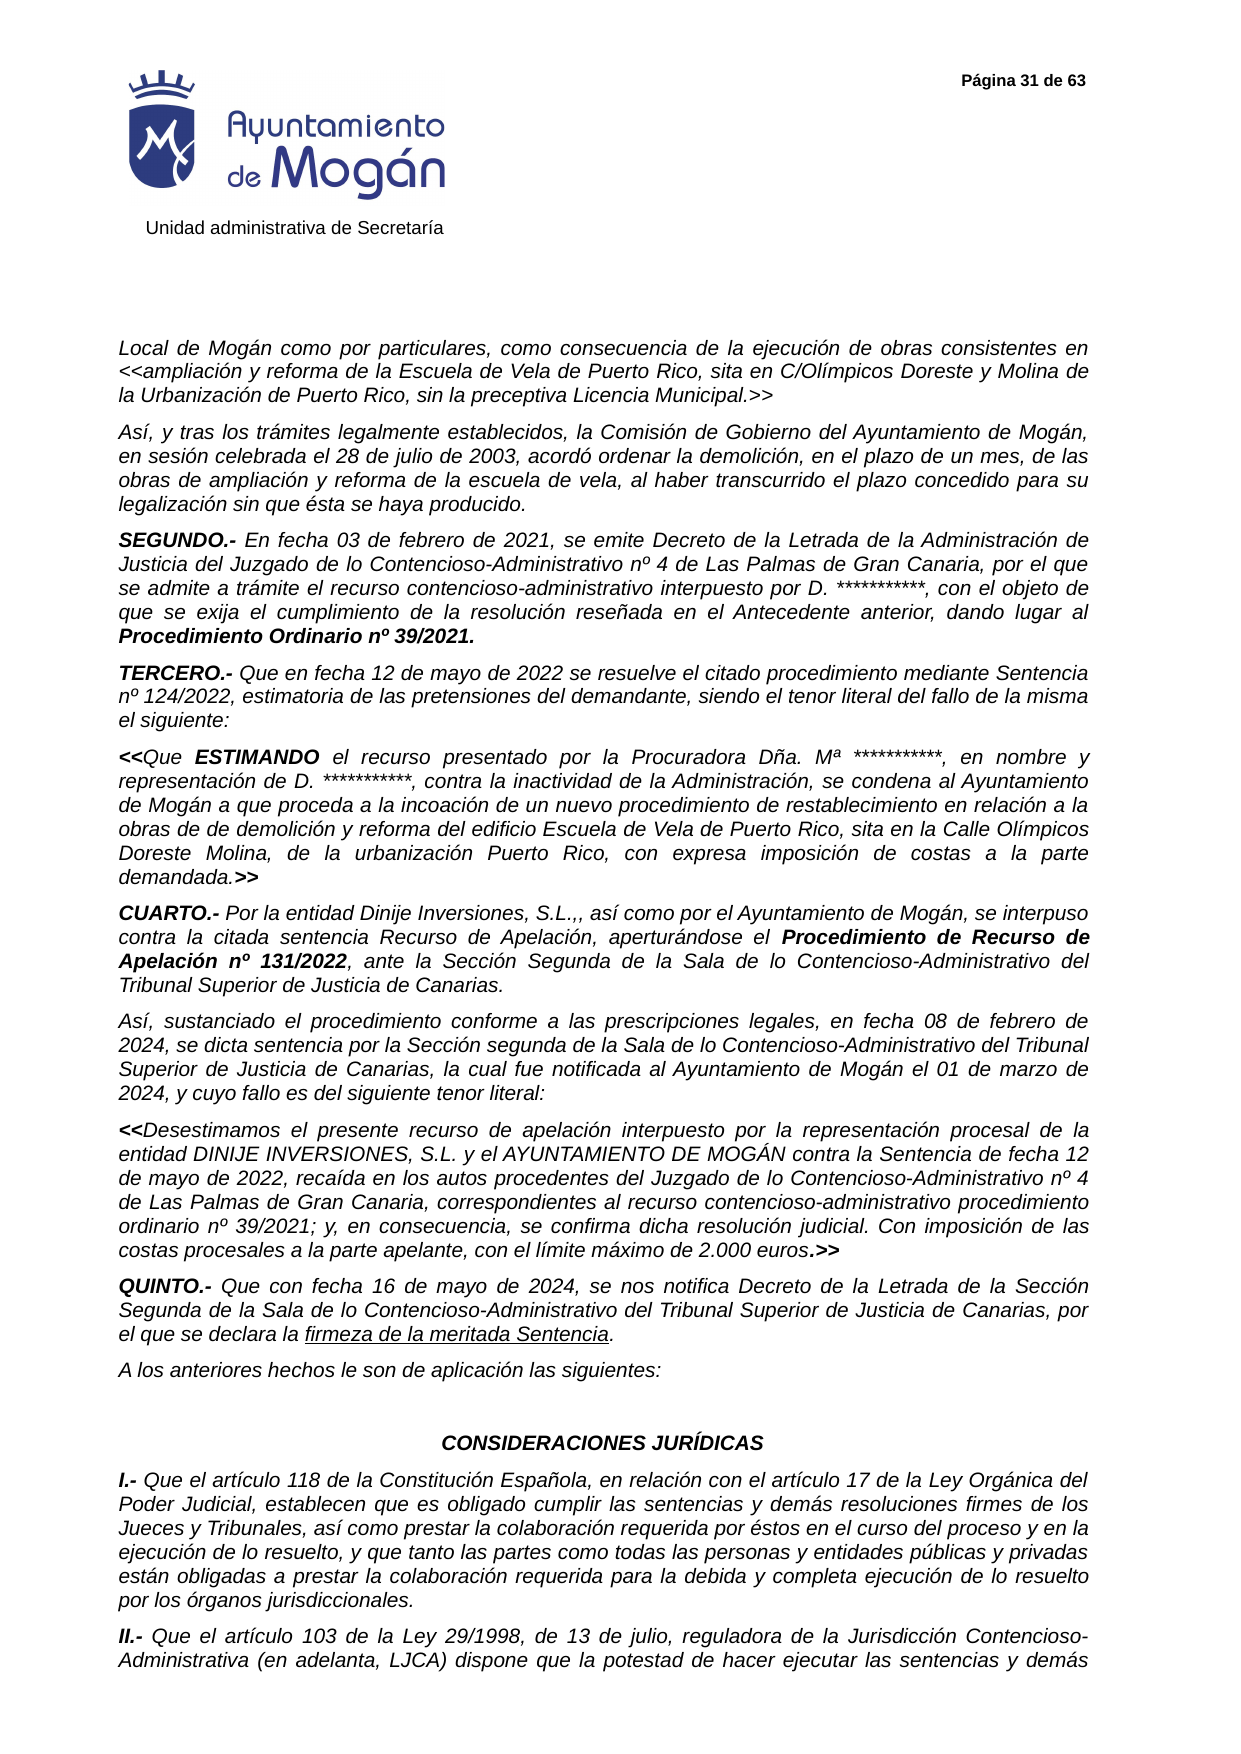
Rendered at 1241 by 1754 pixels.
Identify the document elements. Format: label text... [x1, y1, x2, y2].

text TERCERO.- Que en fecha 12 de mayo de 2022 se resuelve el citado procedimiento mediante Sentencia nº 124/2022, estimatoria de las pretensiones del demandante, siendo el tenor literal del fallo de la misma el siguiente: [118, 660, 1092, 732]
text <<Que ESTIMANDO el recurso presentado por la Procuradora Dña. Mª ***********, en nombre y representación de D. ***********, contra la inactividad de la Administración, se condena al Ayuntamiento de Mogán a que proceda a la incoación de un nuevo procedimiento de restablecimiento en relación a la obras de de demolición y reforma del edificio Escuela de Vela de Puerto Rico, sita en la Calle Olímpicos Doreste Molina, de la urbanización Puerto Rico, con expresa imposición de costas a la parte demandada.>> [118, 745, 1092, 888]
text SEGUNDO.- En fecha 03 de febrero de 2021, se emite Decreto de la Letrada de la Administración de Justicia del Juzgado de lo Contencioso-Administrativo nº 4 de Las Palmas de Gran Canaria, por el que se admite a trámite el recurso contencioso-administrativo interpuesto por D. ***********, con el objeto de que se exija el cumplimiento de la resolución reseñada en el Antecedente anterior, dando lugar al Procedimiento Ordinario nº 39/2021. [118, 528, 1092, 648]
text Así, sustanciado el procedimiento conforme a las prescripciones legales, en fecha 08 de febrero de 2024, se dicta sentencia por la Sección segunda de la Sala de lo Contencioso-Administrativo del Tribunal Superior de Justicia de Canarias, la cual fue notificada al Ayuntamiento de Mogán el 01 de marzo de 2024, y cuyo fallo es del siguiente tenor literal: [118, 1009, 1092, 1105]
picture [128, 70, 445, 206]
text QUINTO.- Que con fecha 16 de mayo de 2024, se nos notifica Decreto de la Letrada de la Sección Segunda de la Sala de lo Contencioso-Administrativo del Tribunal Superior de Justicia de Canarias, por el que se declara la firmeza de la meritada Sentencia. [118, 1274, 1092, 1346]
text <<Desestimamos el presente recurso de apelación interpuesto por la representación procesal de la entidad DINIJE INVERSIONES, S.L. y el AYUNTAMIENTO DE MOGÁN contra la Sentencia de fecha 12 de mayo de 2022, recaída en los autos procedentes del Juzgado de lo Contencioso-Administrativo nº 4 de Las Palmas de Gran Canaria, correspondientes al recurso contencioso-administrativo procedimiento ordinario nº 39/2021; y, en consecuencia, se confirma dicha resolución judicial. Con imposición de las costas procesales a la parte apelante, con el límite máximo de 2.000 euros.>> [118, 1118, 1092, 1261]
text Así, y tras los trámites legalmente establecidos, la Comisión de Gobierno del Ayuntamiento de Mogán, en sesión celebrada el 28 de julio de 2003, acordó ordenar la demolición, en el plazo de un mes, de las obras de ampliación y reforma de la escuela de vela, al haber transcurrido el plazo concedido para su legalización sin que ésta se haya producido. [118, 420, 1092, 516]
text Local de Mogán como por particulares, como consecuencia de la ejecución de obras consistentes en <<ampliación y reforma de la Escuela de Vela de Puerto Rico, sita en C/Olímpicos Doreste y Molina de la Urbanización de Puerto Rico, sin la preceptiva Licencia Municipal.>> [118, 335, 1092, 407]
text II.- Que el artículo 103 de la Ley 29/1998, de 13 de julio, reguladora de la Jurisdicción Contencioso-Administrativa (en adelanta, LJCA) dispone que la potestad de hacer ejecutar las sentencias y demás [118, 1624, 1092, 1672]
text CUARTO.- Por la entidad Dinije Inversiones, S.L.,, así como por el Ayuntamiento de Mogán, se interpuso contra la citada sentencia Recurso de Apelación, aperturándose el Procedimiento de Recurso de Apelación nº 131/2022, ante la Sección Segunda de la Sala de lo Contencioso-Administrativo del Tribunal Superior de Justicia de Canarias. [118, 901, 1092, 997]
text CONSIDERACIONES JURÍDICAS [118, 1431, 1092, 1455]
text A los anteriores hechos le son de aplicación las siguientes: [118, 1358, 1092, 1382]
text I.- Que el artículo 118 de la Constitución Española, en relación con el artículo 17 de la Ley Orgánica del Poder Judicial, establecen que es obligado cumplir las sentencias y demás resoluciones firmes de los Jueces y Tribunales, así como prestar la colaboración requerida por éstos en el curso del proceso y en la ejecución de lo resuelto, y que tanto las partes como todas las personas y entidades públicas y privadas están obligadas a prestar la colaboración requerida para la debida y completa ejecución de lo resuelto por los órganos jurisdiccionales. [118, 1468, 1092, 1611]
